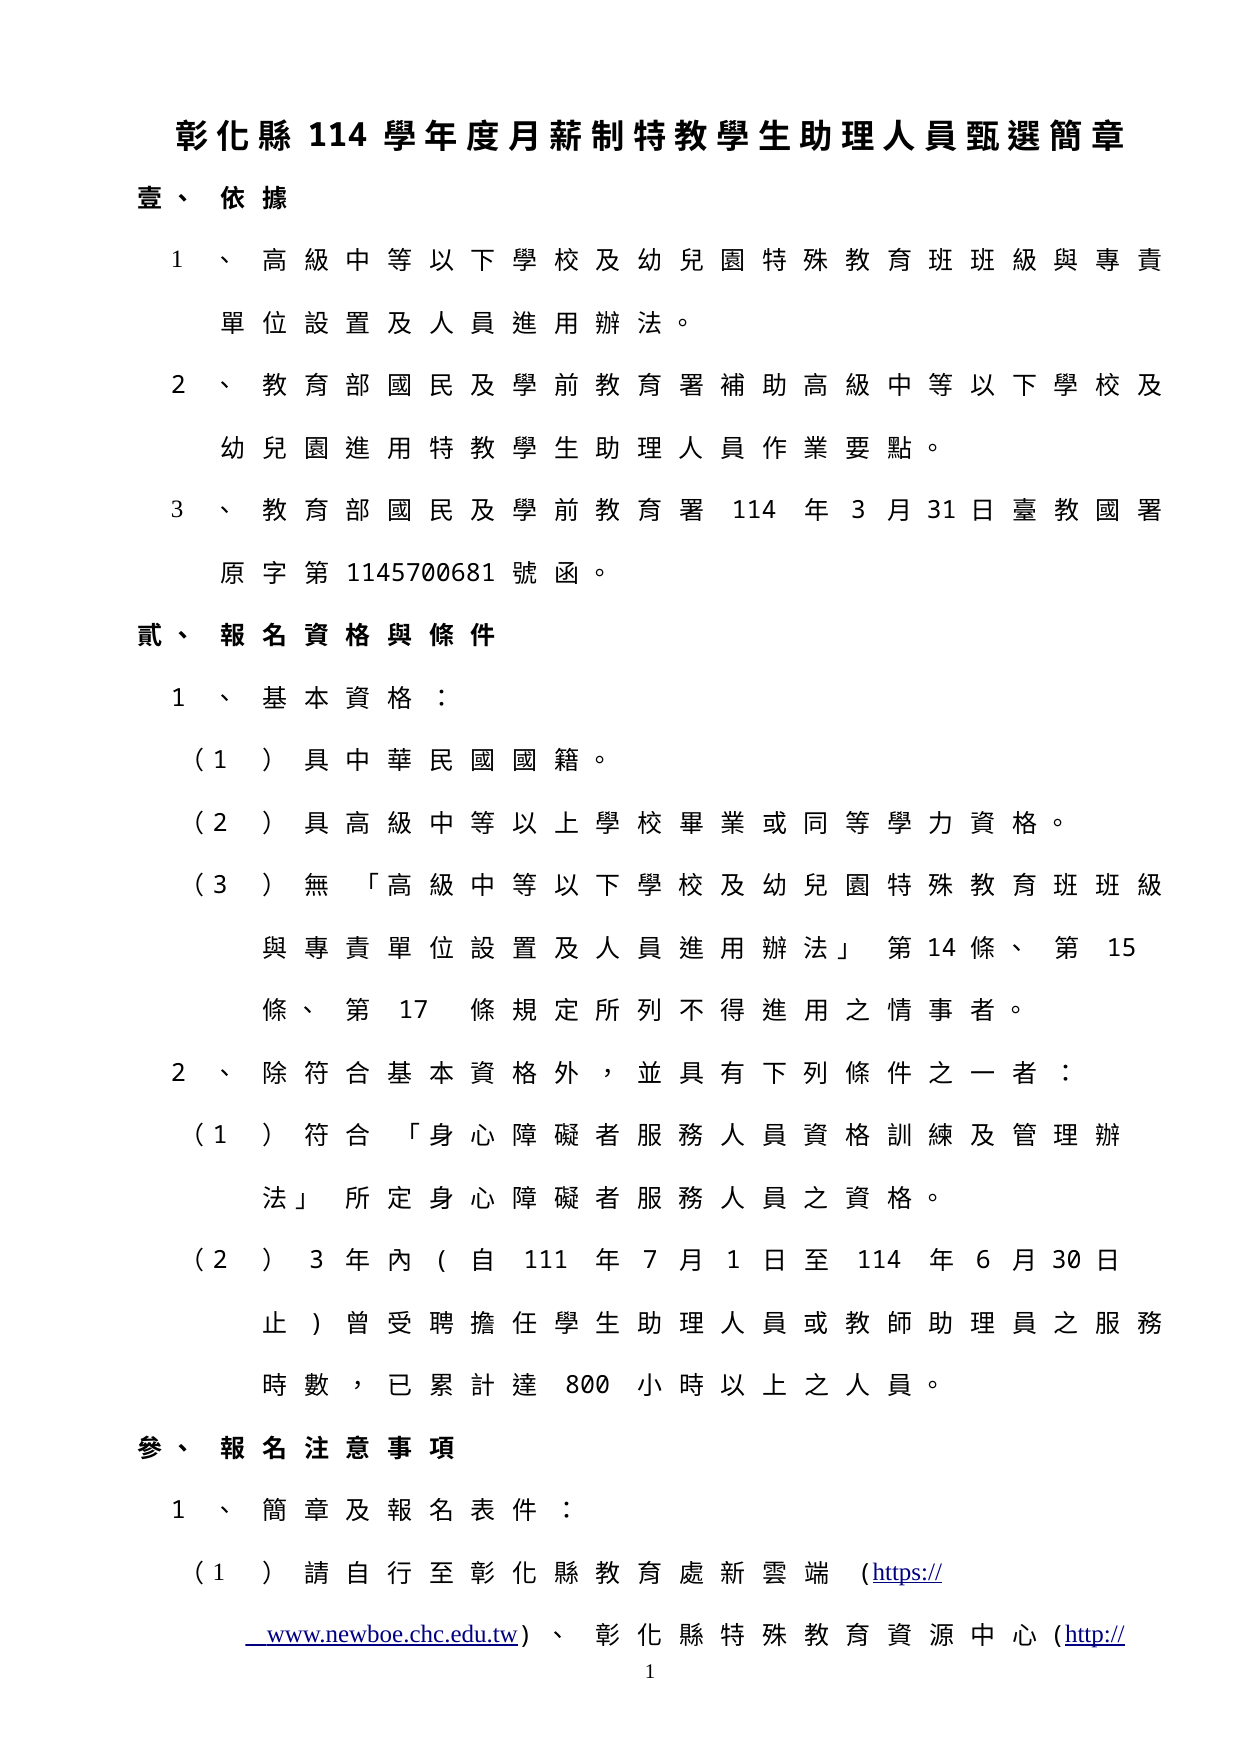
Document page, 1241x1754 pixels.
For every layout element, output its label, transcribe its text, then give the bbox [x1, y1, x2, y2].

list 請自行至彰化縣教育處新雲端(https://www.newboe.chc.edu.tw)、彰化縣特殊教育資源中心(http:// [170, 1530, 1171, 1655]
list 3年內(自111年7月1日至114年6月30日止)曾受聘擔任學生助理人員或教師助理員之服務時數，已累計達800小時以上之人員。 [170, 1217, 1171, 1405]
text 參、報名注意事項 [129, 1405, 1171, 1467]
list 符合「身心障礙者服務人員資格訓練及管理辦法」所定身心障礙者服務人員之資格。 [170, 1092, 1171, 1217]
text 彰化縣114學年度月薪制特教學生助理人員甄選簡章 [129, 92, 1171, 155]
list 具中華民國國籍。 [170, 717, 1171, 780]
list 無「高級中等以下學校及幼兒園特殊教育班班級與專責單位設置及人員進用辦法」第14條、第15 條、第17 條規定所列不得進用之情事者。 [170, 842, 1171, 1030]
text 貳、報名資格與條件 [129, 592, 1171, 655]
text 壹、依據 [129, 155, 1171, 217]
list 簡章及報名表件： [158, 1467, 1171, 1530]
list 基本資格： [158, 655, 1171, 717]
list 高級中等以下學校及幼兒園特殊教育班班級與專責單位設置及人員進用辦法。 [158, 217, 1171, 342]
list 具高級中等以上學校畢業或同等學力資格。 [170, 780, 1171, 842]
list 教育部國民及學前教育署補助高級中等以下學校及幼兒園進用特教學生助理人員作業要點。 [158, 342, 1171, 467]
list 教育部國民及學前教育署114年3月31日臺教國署原字第1145700681號函。 [158, 467, 1171, 592]
list 除符合基本資格外，並具有下列條件之一者： [158, 1030, 1171, 1092]
